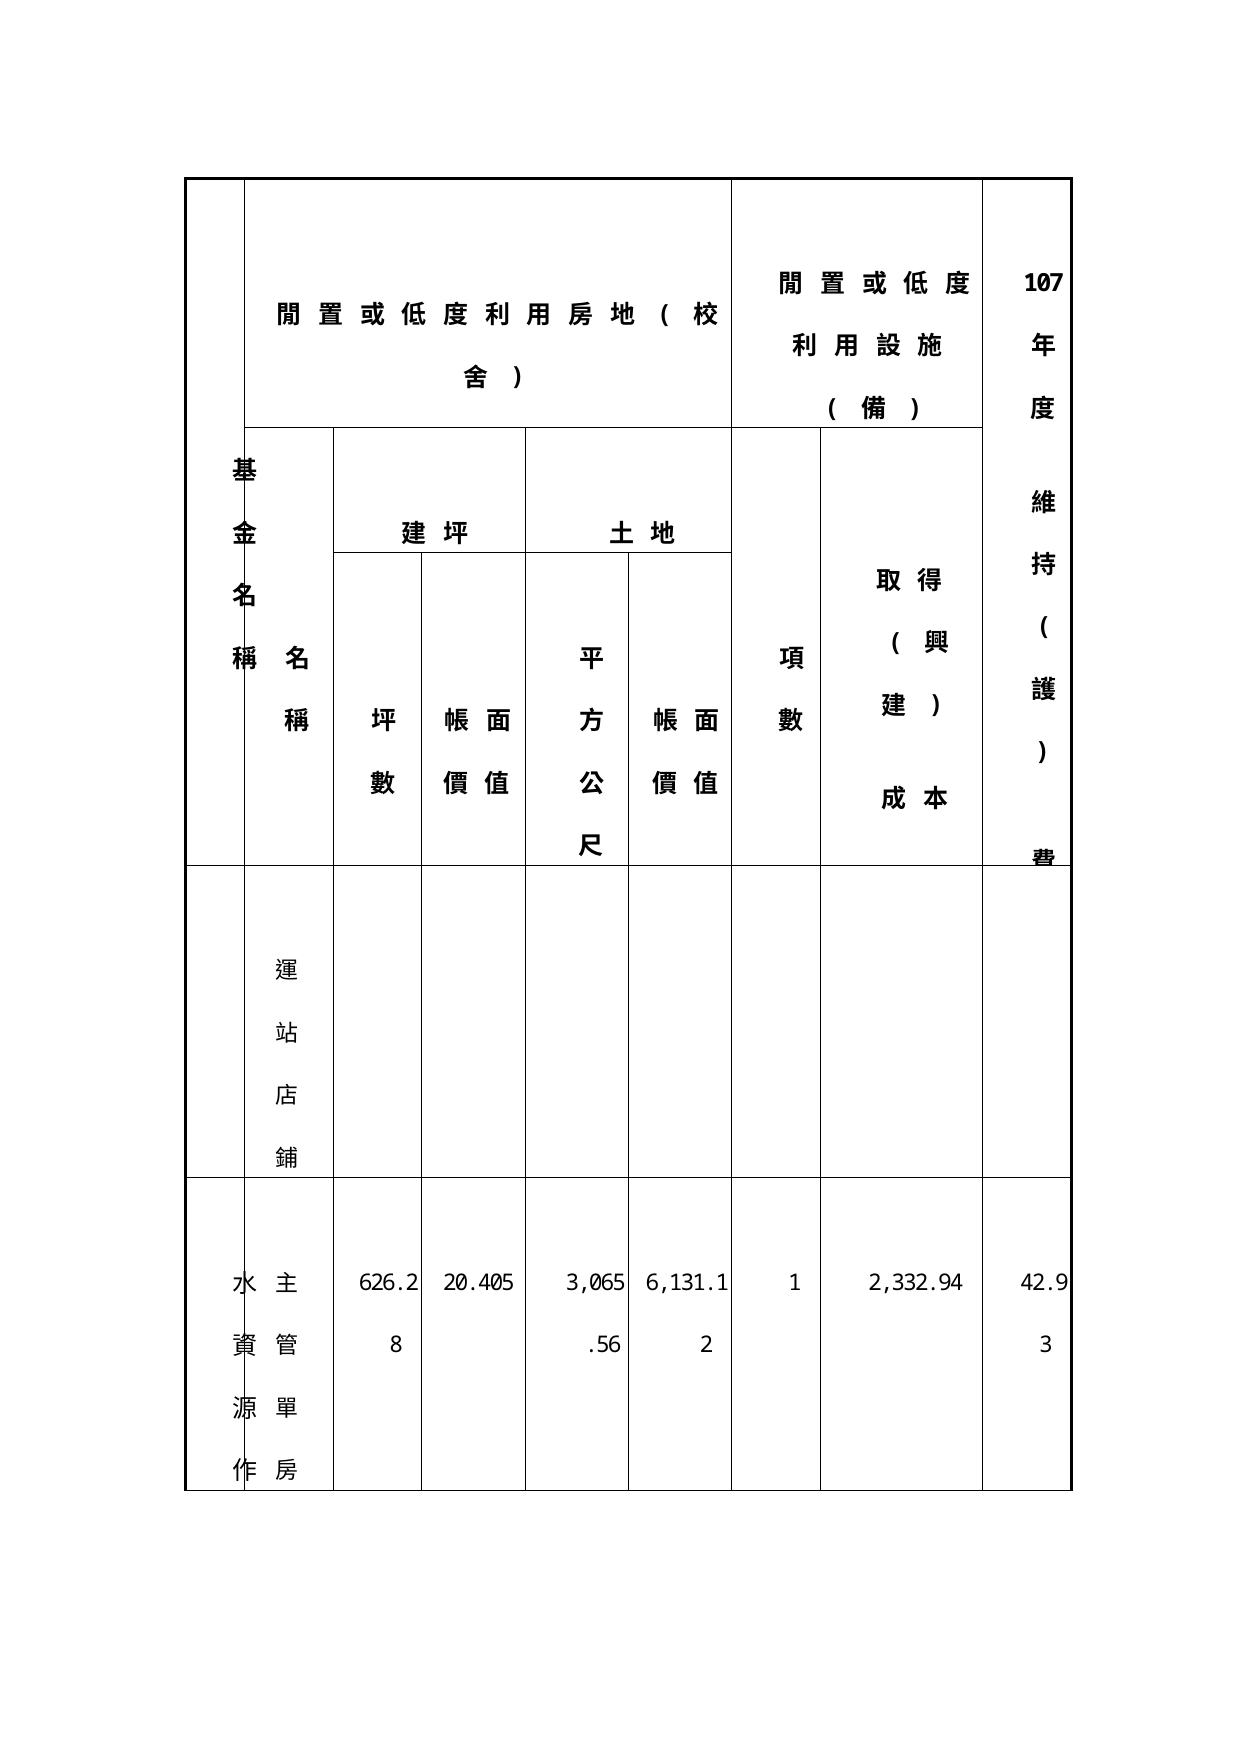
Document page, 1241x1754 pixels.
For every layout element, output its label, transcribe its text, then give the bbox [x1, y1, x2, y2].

table_header 107年度 維持(護) 費用 [983, 180, 1070, 865]
table_cell 2,332.94 [821, 1178, 982, 1490]
table_header 閒置或低度利用設施(備) [732, 180, 982, 427]
table_header 閒置或低度利用房地(校舍) [245, 180, 731, 427]
table_cell [629, 866, 731, 1177]
table_cell 20.405 [422, 1178, 525, 1490]
table_cell [334, 866, 421, 1177]
table_cell 主管單房間職務宿舍 [245, 1178, 333, 1490]
table_cell 水資源作業基金 [187, 1178, 244, 1490]
table_cell [983, 866, 1070, 1177]
table_cell [422, 866, 525, 1177]
table_cell 42.93 [983, 1178, 1070, 1490]
table_cell 1 [732, 1178, 820, 1490]
table_cell [821, 866, 982, 1177]
table_cell 坪數 [334, 553, 421, 865]
table_cell 名稱 [245, 428, 333, 865]
table_cell 項數 [732, 428, 820, 865]
table_cell 建坪 [334, 428, 525, 552]
table_cell 平方公尺 [526, 553, 628, 865]
table_header 基金 名稱 [187, 180, 244, 865]
table_cell 6,131.12 [629, 1178, 731, 1490]
table_cell 帳面價值 [422, 553, 525, 865]
table_cell 土地 [526, 428, 731, 552]
table_cell [732, 866, 820, 1177]
table_cell 運站店鋪 [245, 866, 333, 1177]
table_cell [526, 866, 628, 1177]
table_cell 帳面價值 [629, 553, 731, 865]
table_cell 3,065.56 [526, 1178, 628, 1490]
table_cell 取得(興建) 成本 [821, 428, 982, 865]
table_cell 626.28 [334, 1178, 421, 1490]
table_cell 學產基金 [187, 866, 244, 1177]
